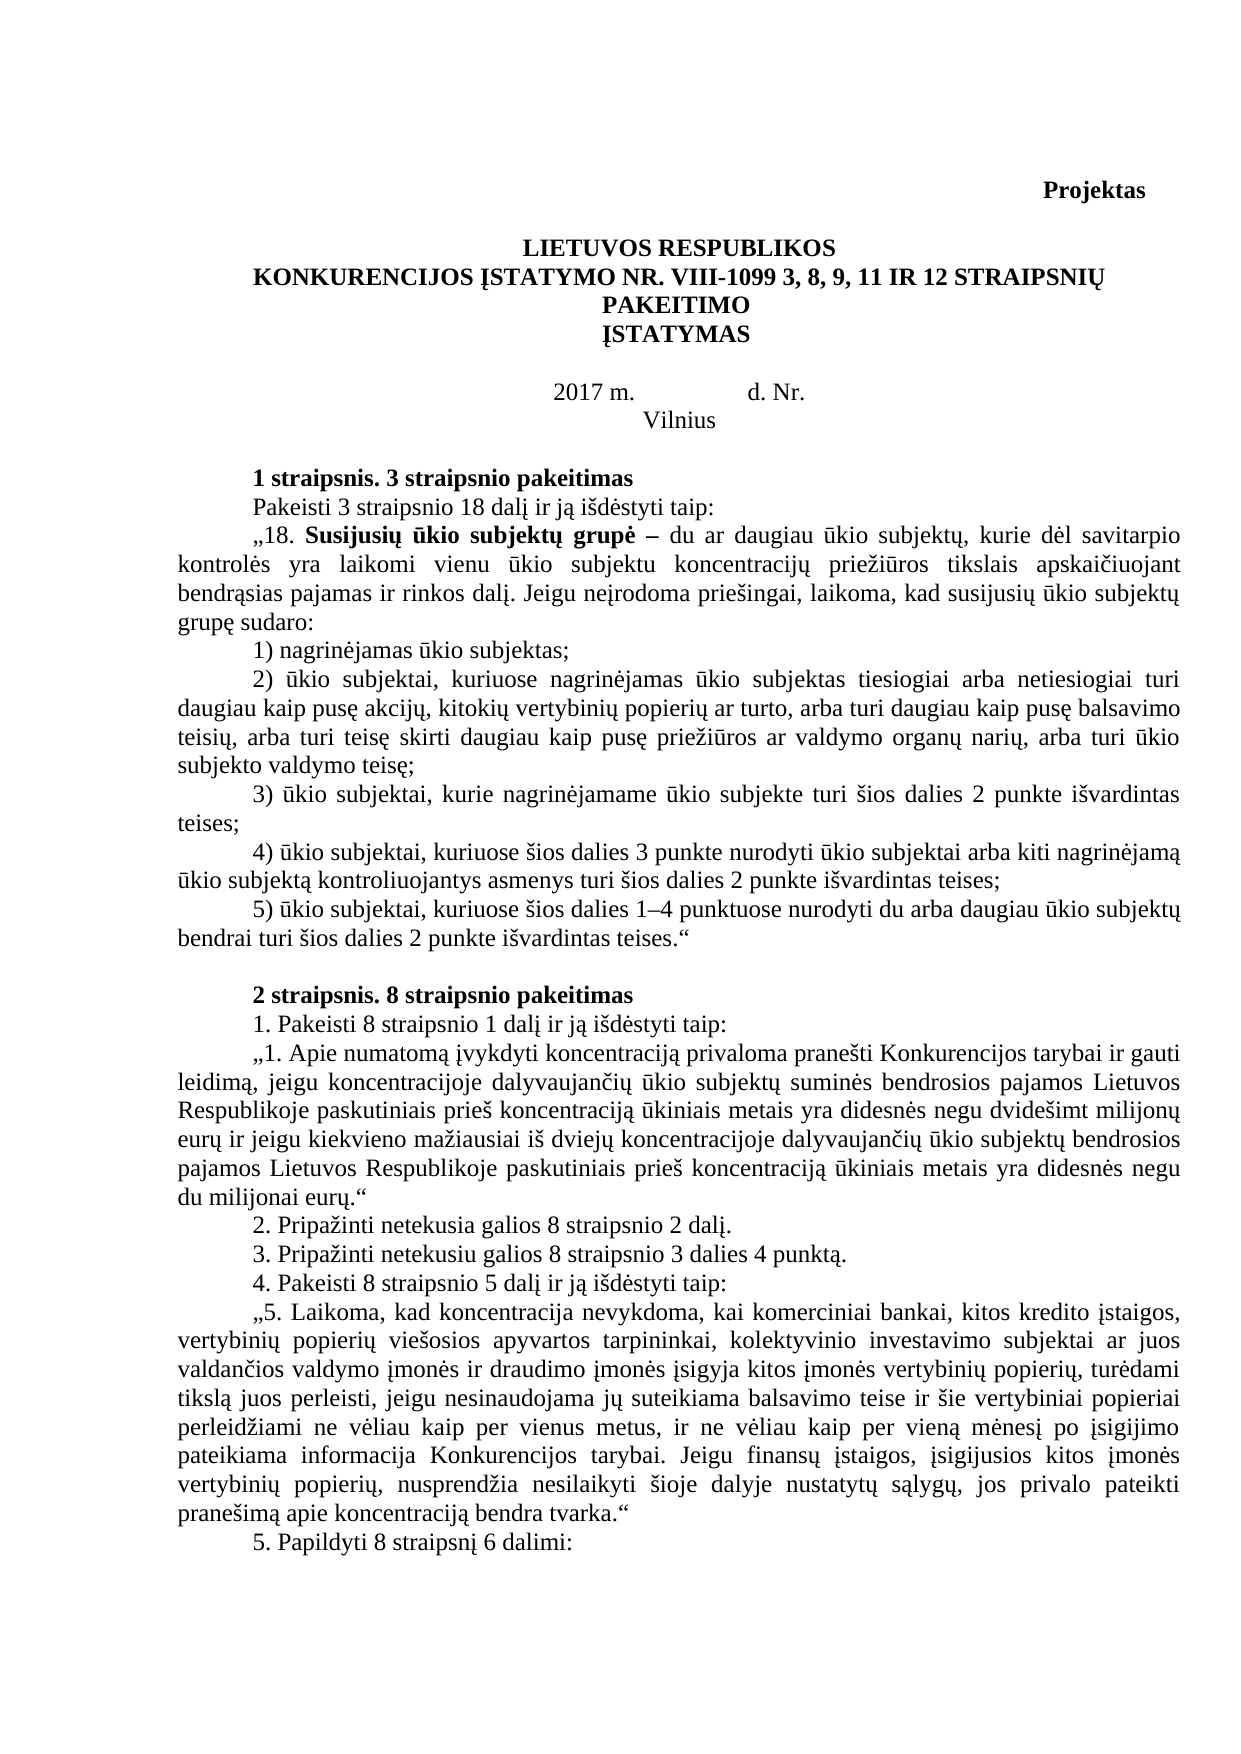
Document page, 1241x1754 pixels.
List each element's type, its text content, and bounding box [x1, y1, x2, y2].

text Pakeisti 3 straipsnio 18 dalį ir ją išdėstyti taip: [177, 492, 1181, 521]
text 1) nagrinėjamas ūkio subjektas; [177, 636, 1181, 664]
text 3) ūkio subjektai, kurie nagrinėjamame ūkio subjekte turi šios dalies 2 punkte išvardintas teises; [177, 779, 1181, 837]
text LIETUVOS RESPUBLIKOS [177, 233, 1181, 262]
text ĮSTATYMAS [177, 319, 1181, 348]
text „5. Laikoma, kad koncentracija nevykdoma, kai komerciniai bankai, kitos kredito įstaigos, vertybinių popierių viešosios apyvartos tarpininkai, kolektyvinio investavimo subjektai ar juos valdančios valdymo įmonės ir draudimo įmonės įsigyja kitos įmonės vertybinių popierių, turėdami tikslą juos perleisti, jeigu nesinaudojama jų suteikiama balsavimo teise ir šie vertybiniai popieriai perleidžiami ne vėliau kaip per vienus metus, ir ne vėliau kaip per vieną mėnesį po įsigijimo pateikiama informacija Konkurencijos tarybai. Jeigu finansų įstaigos, įsigijusios kitos įmonės vertybinių popierių, nusprendžia nesilaikyti šioje dalyje nustatytų sąlygų, jos privalo pateikti pranešimą apie koncentraciją bendra tvarka.“ [177, 1297, 1181, 1527]
text „18. Susijusių ūkio subjektų grupė – du ar daugiau ūkio subjektų, kurie dėl savitarpio kontrolės yra laikomi vienu ūkio subjektu koncentracijų priežiūros tikslais apskaičiuojant bendrąsias pajamas ir rinkos dalį. Jeigu neįrodoma priešingai, laikoma, kad susijusių ūkio subjektų grupę sudaro: [177, 521, 1181, 636]
text „1. Apie numatomą įvykdyti koncentraciją privaloma pranešti Konkurencijos tarybai ir gauti leidimą, jeigu koncentracijoje dalyvaujančių ūkio subjektų suminės bendrosios pajamos Lietuvos Respublikoje paskutiniais prieš koncentraciją ūkiniais metais yra didesnės negu dvidešimt milijonų eurų ir jeigu kiekvieno mažiausiai iš dviejų koncentracijoje dalyvaujančių ūkio subjektų bendrosios pajamos Lietuvos Respublikoje paskutiniais prieš koncentraciją ūkiniais metais yra didesnės negu du milijonai eurų.“ [177, 1038, 1181, 1211]
text 4) ūkio subjektai, kuriuose šios dalies 3 punkte nurodyti ūkio subjektai arba kiti nagrinėjamą ūkio subjektą kontroliuojantys asmenys turi šios dalies 2 punkte išvardintas teises; [177, 837, 1181, 894]
text 5) ūkio subjektai, kuriuose šios dalies 1–4 punktuose nurodyti du arba daugiau ūkio subjektų bendrai turi šios dalies 2 punkte išvardintas teises.“ [177, 894, 1181, 952]
text 1 straipsnis. 3 straipsnio pakeitimas [177, 463, 1181, 492]
text 4. Pakeisti 8 straipsnio 5 dalį ir ją išdėstyti taip: [177, 1268, 1181, 1297]
text 2. Pripažinti netekusia galios 8 straipsnio 2 dalį. [177, 1211, 1181, 1239]
text 2) ūkio subjektai, kuriuose nagrinėjamas ūkio subjektas tiesiogiai arba netiesiogiai turi daugiau kaip pusę akcijų, kitokių vertybinių popierių ar turto, arba turi daugiau kaip pusę balsavimo teisių, arba turi teisę skirti daugiau kaip pusę priežiūros ar valdymo organų narių, arba turi ūkio subjekto valdymo teisę; [177, 664, 1181, 779]
text Projektas [852, 176, 1152, 204]
text 2017 m. d. Nr. [177, 377, 1181, 406]
text KONKURENCIJOS ĮSTATYMO NR. VIII-1099 3, 8, 9, 11 IR 12 STRAIPSNIŲ PAKEITIMO [177, 262, 1181, 319]
text 5. Papildyti 8 straipsnį 6 dalimi: [177, 1527, 1181, 1556]
text 1. Pakeisti 8 straipsnio 1 dalį ir ją išdėstyti taip: [177, 1009, 1181, 1038]
text 2 straipsnis. 8 straipsnio pakeitimas [177, 981, 1181, 1009]
text Vilnius [177, 406, 1181, 434]
text 3. Pripažinti netekusiu galios 8 straipsnio 3 dalies 4 punktą. [177, 1239, 1181, 1268]
